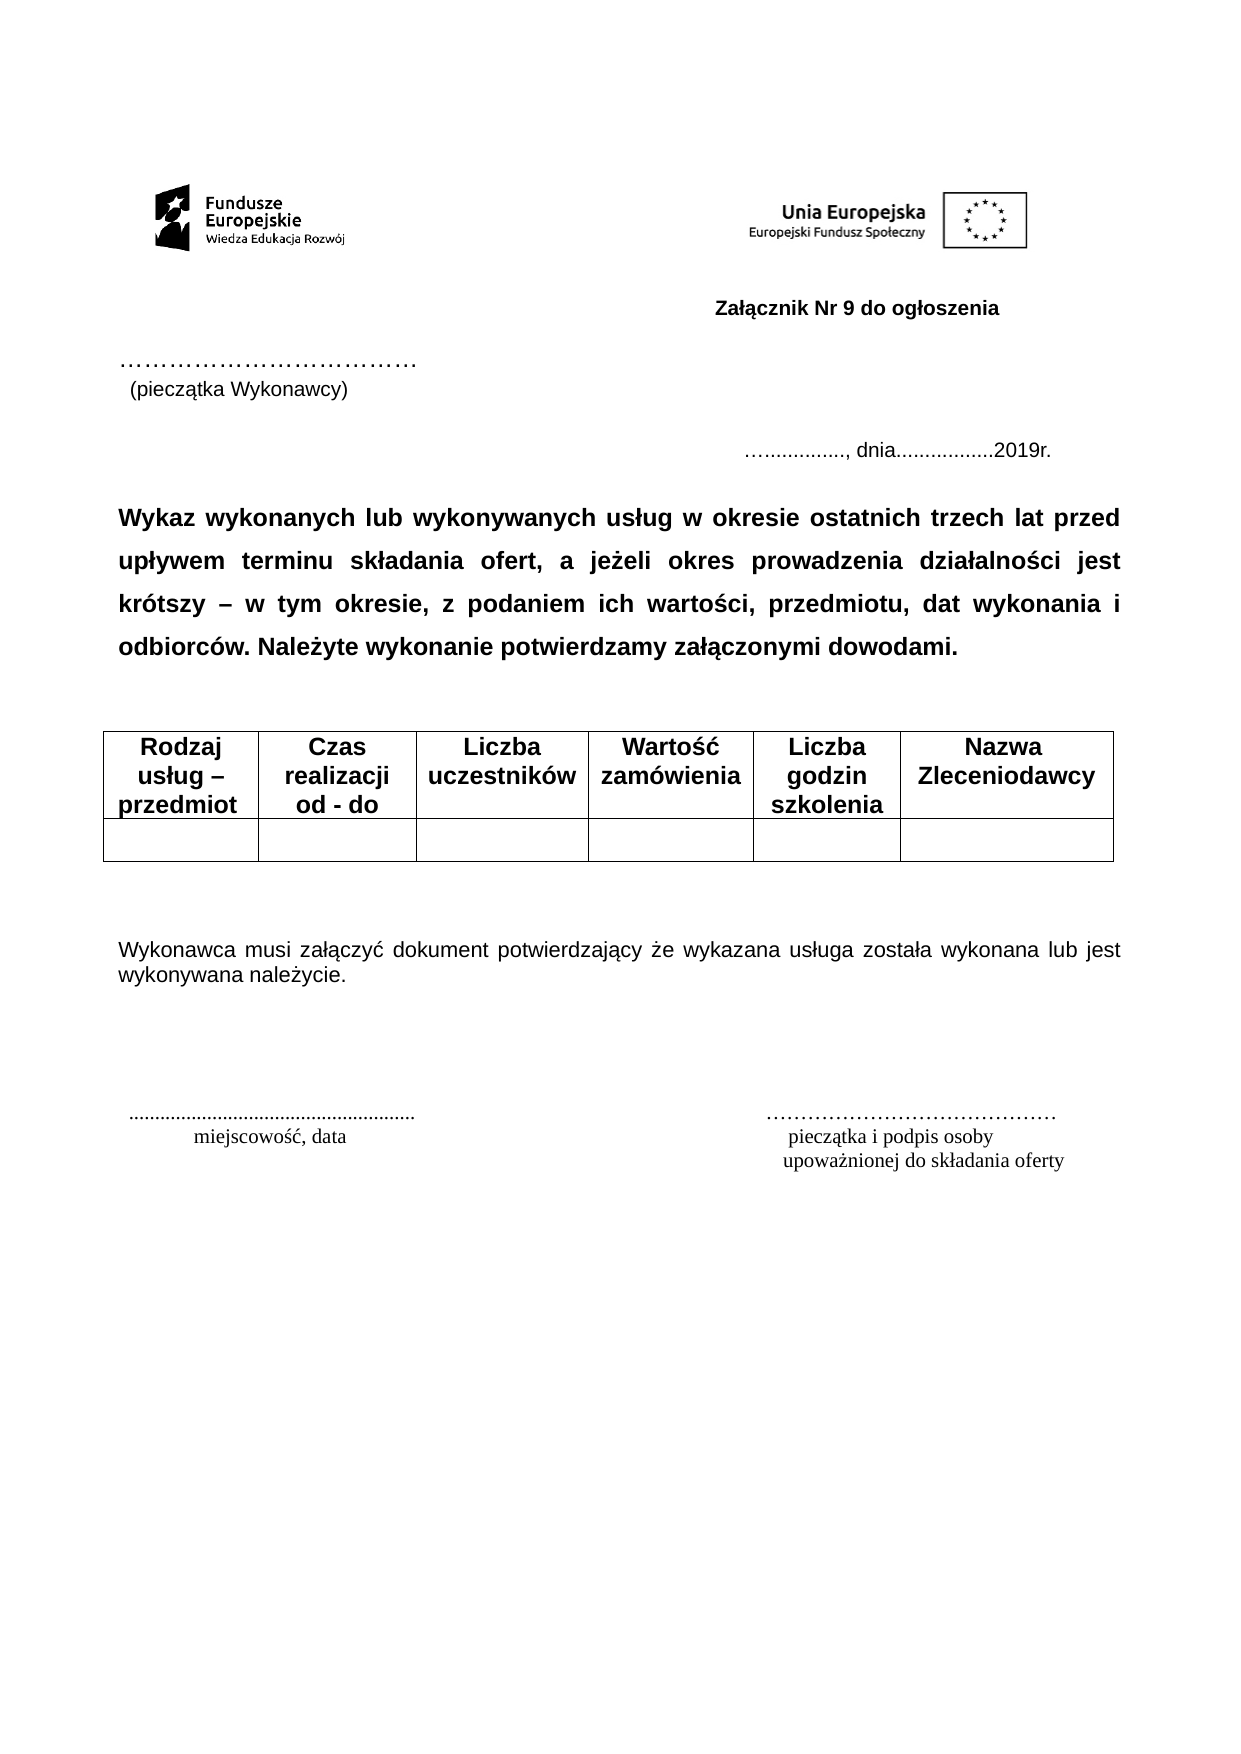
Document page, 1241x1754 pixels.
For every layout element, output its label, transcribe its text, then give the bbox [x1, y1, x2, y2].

table_cell [901, 819, 1113, 861]
table_cell [259, 819, 416, 861]
text Załącznik Nr 9 do ogłoszenia [118, 296, 1122, 320]
table_cell [104, 819, 258, 861]
table_header Liczba godzin szkolenia [754, 732, 900, 818]
text ……………………………… [118, 344, 1122, 373]
table_header Liczba uczestników [417, 732, 588, 818]
text (pieczątka Wykonawcy) [118, 373, 1122, 402]
table_header Czas realizacji od - do [259, 732, 416, 818]
text Wykaz wykonanych lub wykonywanych usług w okresie ostatnich trzech lat przed upływem terminu składania ofert, a jeżeli okres prowadzenia działalności jest krótszy – w tym okresie, z podaniem ich wartości, przedmiotu, dat wykonania i odbiorców. Należyte wykonanie potwierdzamy załączonymi dowodami. [118, 503, 1122, 661]
table_header Rodzaj usług – przedmiot [104, 732, 258, 818]
text ....................................................... …………………………………… [118, 1100, 1122, 1124]
table_cell [754, 819, 900, 861]
text Wykonawca musi załączyć dokument potwierdzający że wykazana usługa została wykonana lub jest wykonywana należycie. [118, 936, 1122, 987]
table_cell [589, 819, 753, 861]
table_header Nazwa Zleceniodawcy [901, 732, 1113, 818]
text miejscowość, data pieczątka i podpis osoby upoważnionej do składania oferty oświadczeń w imieniu wykonawcy) [118, 1124, 1122, 1172]
text ….............., dnia.................2019r. [709, 438, 1122, 462]
table_header Wartość zamówienia [589, 732, 753, 818]
table_cell [417, 819, 588, 861]
picture [138, 166, 361, 268]
picture [730, 173, 1045, 268]
